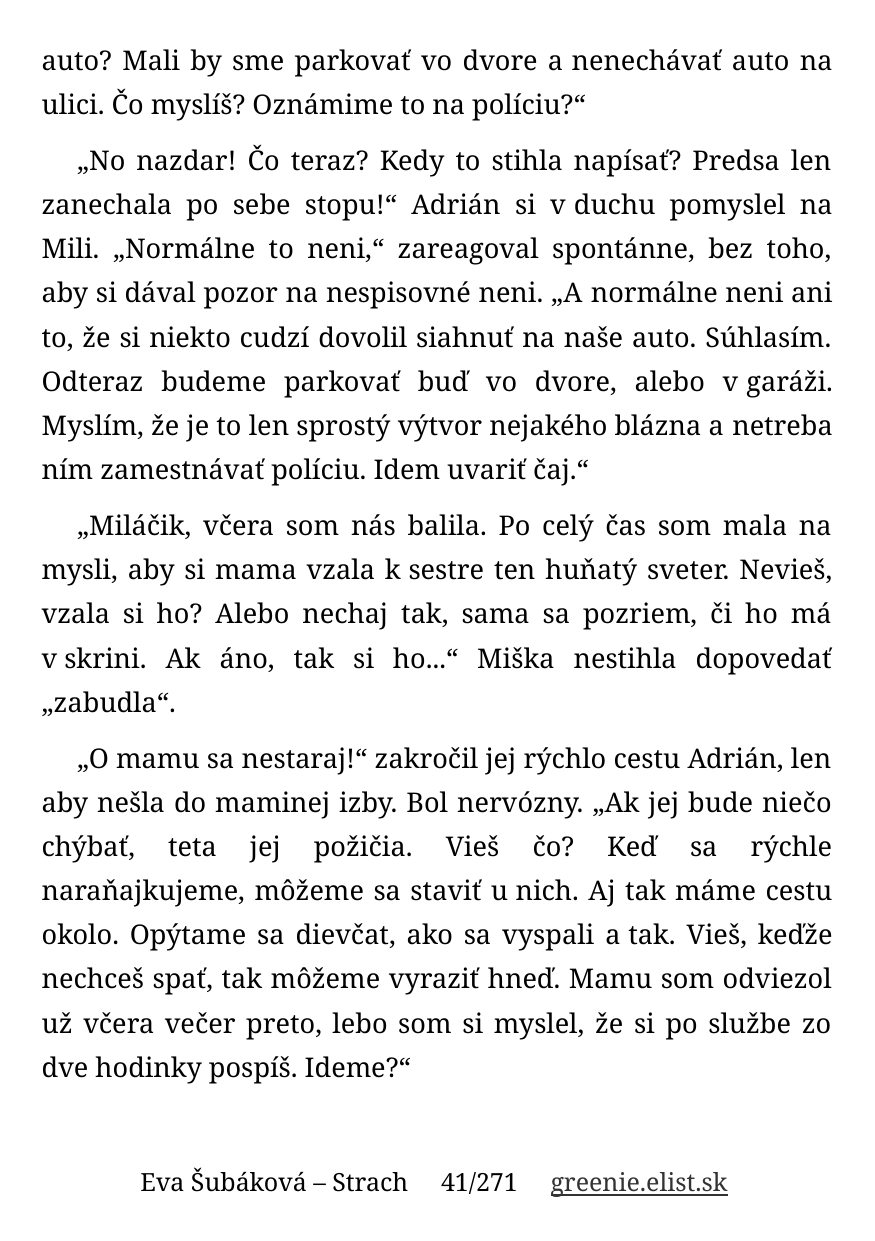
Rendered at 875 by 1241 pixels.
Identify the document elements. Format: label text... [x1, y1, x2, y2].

text auto? Mali by sme parkovať vo dvore a nenechávať auto na ulici. Čo myslíš? Oznámime to na políciu?“ [41, 41, 833, 122]
text „No nazdar! Čo teraz? Kedy to stihla napísať? Predsa len zanechala po sebe stopu!“ Adrián si v duchu pomyslel na Mili. „Normálne to neni,“ zareagoval spontánne, bez toho, aby si dával pozor na nespisovné neni. „A normálne neni ani to, že si niekto cudzí dovolil siahnuť na naše auto. Súhlasím. Odteraz budeme parkovať buď vo dvore, alebo v garáži. Myslím, že je to len sprostý výtvor nejakého blázna a netreba ním zamestnávať políciu. Idem uvariť čaj.“ [41, 141, 833, 487]
text „Miláčik, včera som nás balila. Po celý čas som mala na mysli, aby si mama vzala k sestre ten huňatý sveter. Nevieš, vzala si ho? Alebo nechaj tak, sama sa pozriem, či ho má v skrini. Ak áno, tak si ho...“ Miška nestihla dopovedať „zabudla“. [41, 507, 833, 720]
text „O mamu sa nestaraj!“ zakročil jej rýchlo cestu Adrián, len aby nešla do maminej izby. Bol nervózny. „Ak jej bude niečo chýbať, teta jej požičia. Vieš čo? Keď sa rýchle naraňajkujeme, môžeme sa staviť u nich. Aj tak máme cestu okolo. Opýtame sa dievčat, ako sa vyspali a tak. Vieš, keďže nechceš spať, tak môžeme vyraziť hneď. Mamu som odviezol už včera večer preto, lebo som si myslel, že si po službe zo dve hodinky pospíš. Ideme?“ [41, 739, 833, 1085]
